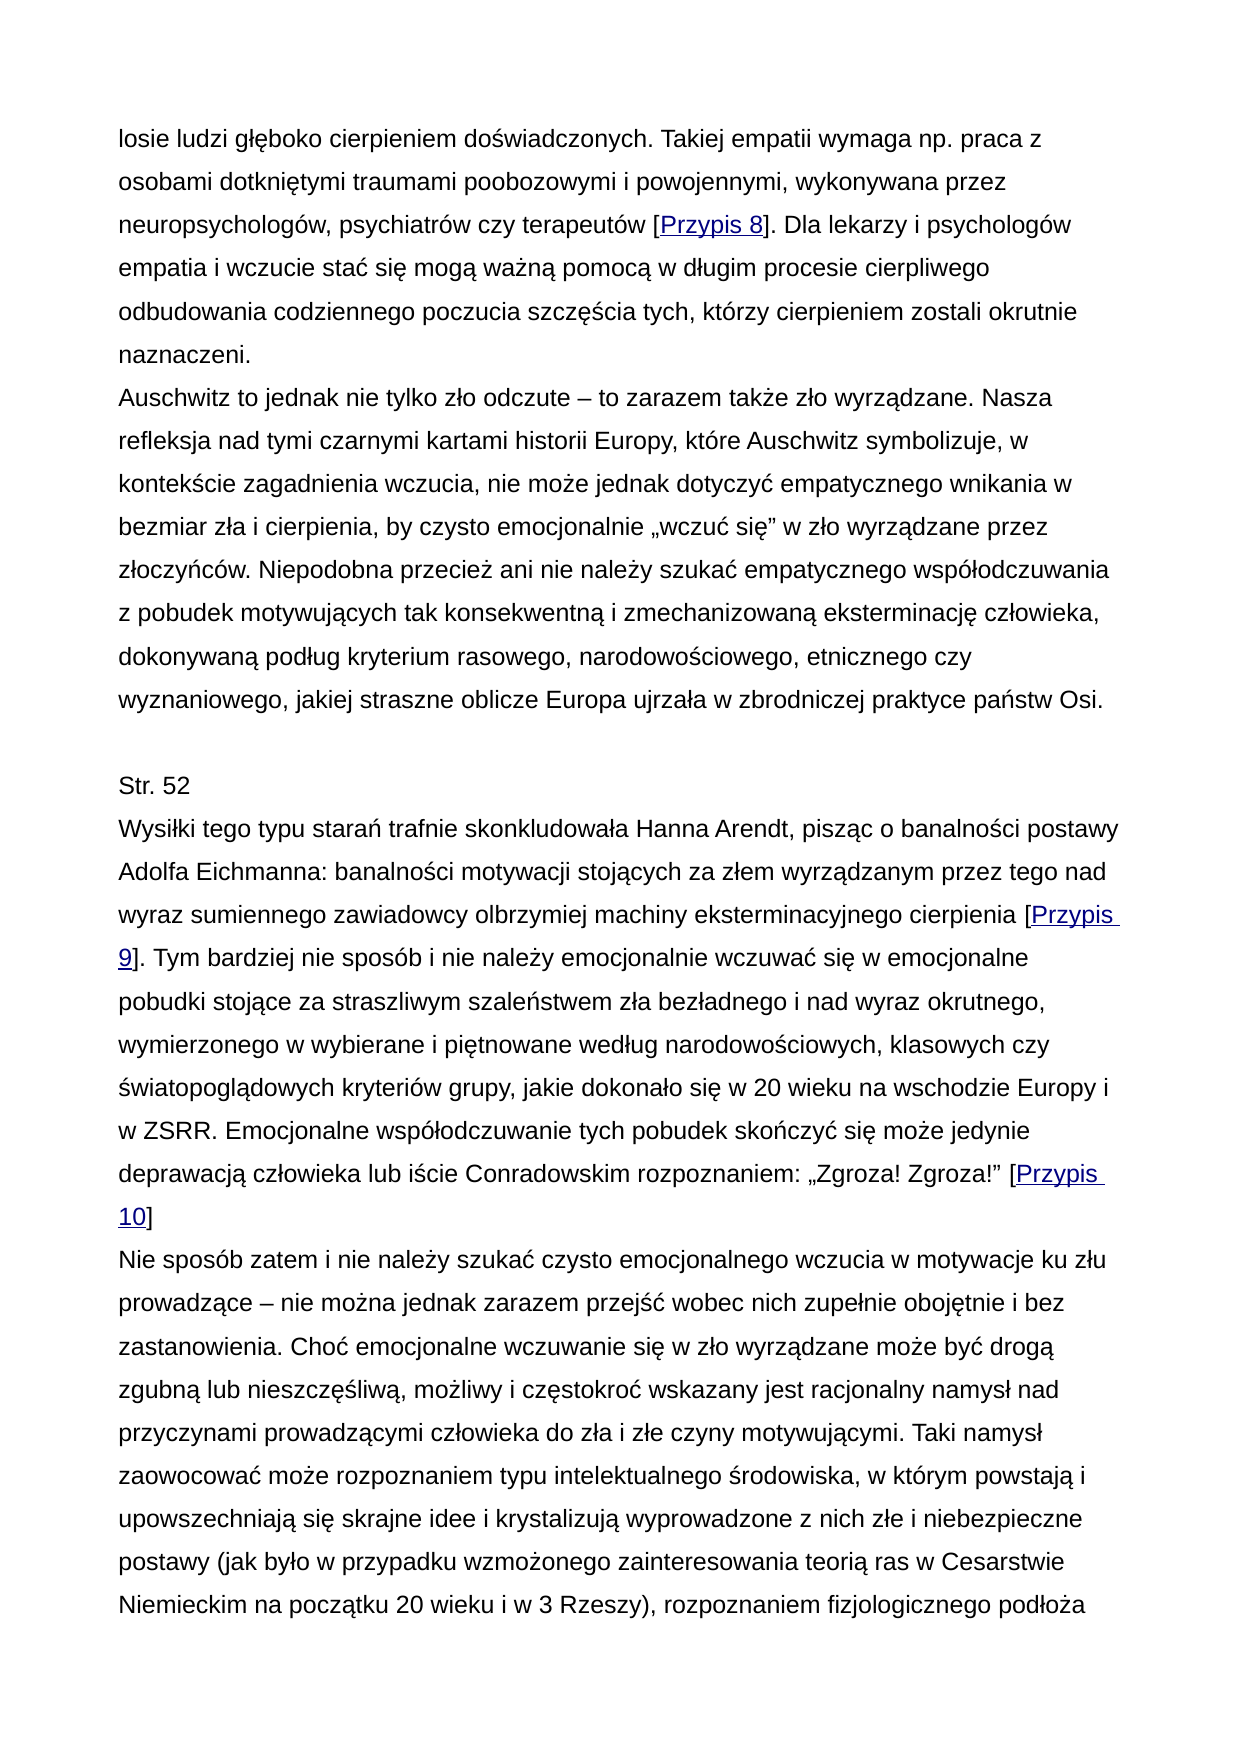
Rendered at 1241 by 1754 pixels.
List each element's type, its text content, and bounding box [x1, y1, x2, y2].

text Wysiłki tego typu starań trafnie skonkludowała Hanna Arendt, pisząc o banalności postawy Adolfa Eichmanna: banalności motywacji stojących za złem wyrządzanym przez tego nad wyraz sumiennego zawiadowcy olbrzymiej machiny eksterminacyjnego cierpienia [Przypis 9]. Tym bardziej nie sposób i nie należy emocjonalnie wczuwać się w emocjonalne pobudki stojące za straszliwym szaleństwem zła bezładnego i nad wyraz okrutnego, wymierzonego w wybierane i piętnowane według narodowościowych, klasowych czy światopoglądowych kryteriów grupy, jakie dokonało się w 20 wieku na wschodzie Europy i w ZSRR. Emocjonalne współodczuwanie tych pobudek skończyć się może jedynie deprawacją człowieka lub iście Conradowskim rozpoznaniem: „Zgroza! Zgroza!” [Przypis 10] [118, 814, 1122, 1231]
text Nie sposób zatem i nie należy szukać czysto emocjonalnego wczucia w motywacje ku złu prowadzące – nie można jednak zarazem przejść wobec nich zupełnie obojętnie i bez zastanowienia. Choć emocjonalne wczuwanie się w zło wyrządzane może być drogą zgubną lub nieszczęśliwą, możliwy i częstokroć wskazany jest racjonalny namysł nad przyczynami prowadzącymi człowieka do zła i złe czyny motywującymi. Taki namysł zaowocować może rozpoznaniem typu intelektualnego środowiska, w którym powstają i upowszechniają się skrajne idee i krystalizują wyprowadzone z nich złe i niebezpieczne postawy (jak było w przypadku wzmożonego zainteresowania teorią ras w Cesarstwie Niemieckim na początku 20 wieku i w 3 Rzeszy), rozpoznaniem fizjologicznego podłoża [118, 1245, 1122, 1619]
text Auschwitz to jednak nie tylko zło odczute – to zarazem także zło wyrządzane. Nasza refleksja nad tymi czarnymi kartami historii Europy, które Auschwitz symbolizuje, w kontekście zagadnienia wczucia, nie może jednak dotyczyć empatycznego wnikania w bezmiar zła i cierpienia, by czysto emocjonalnie „wczuć się” w zło wyrządzane przez złoczyńców. Niepodobna przecież ani nie należy szukać empatycznego współodczuwania z pobudek motywujących tak konsekwentną i zmechanizowaną eksterminację człowieka, dokonywaną podług kryterium rasowego, narodowościowego, etnicznego czy wyznaniowego, jakiej straszne oblicze Europa ujrzała w zbrodniczej praktyce państw Osi. [118, 383, 1122, 713]
text Str. 52 [118, 771, 1122, 800]
text losie ludzi głęboko cierpieniem doświadczonych. Takiej empatii wymaga np. praca z osobami dotkniętymi traumami poobozowymi i powojennymi, wykonywana przez neuropsychologów, psychiatrów czy terapeutów [Przypis 8]. Dla lekarzy i psychologów empatia i wczucie stać się mogą ważną pomocą w długim procesie cierpliwego odbudowania codziennego poczucia szczęścia tych, którzy cierpieniem zostali okrutnie naznaczeni. [118, 124, 1122, 368]
